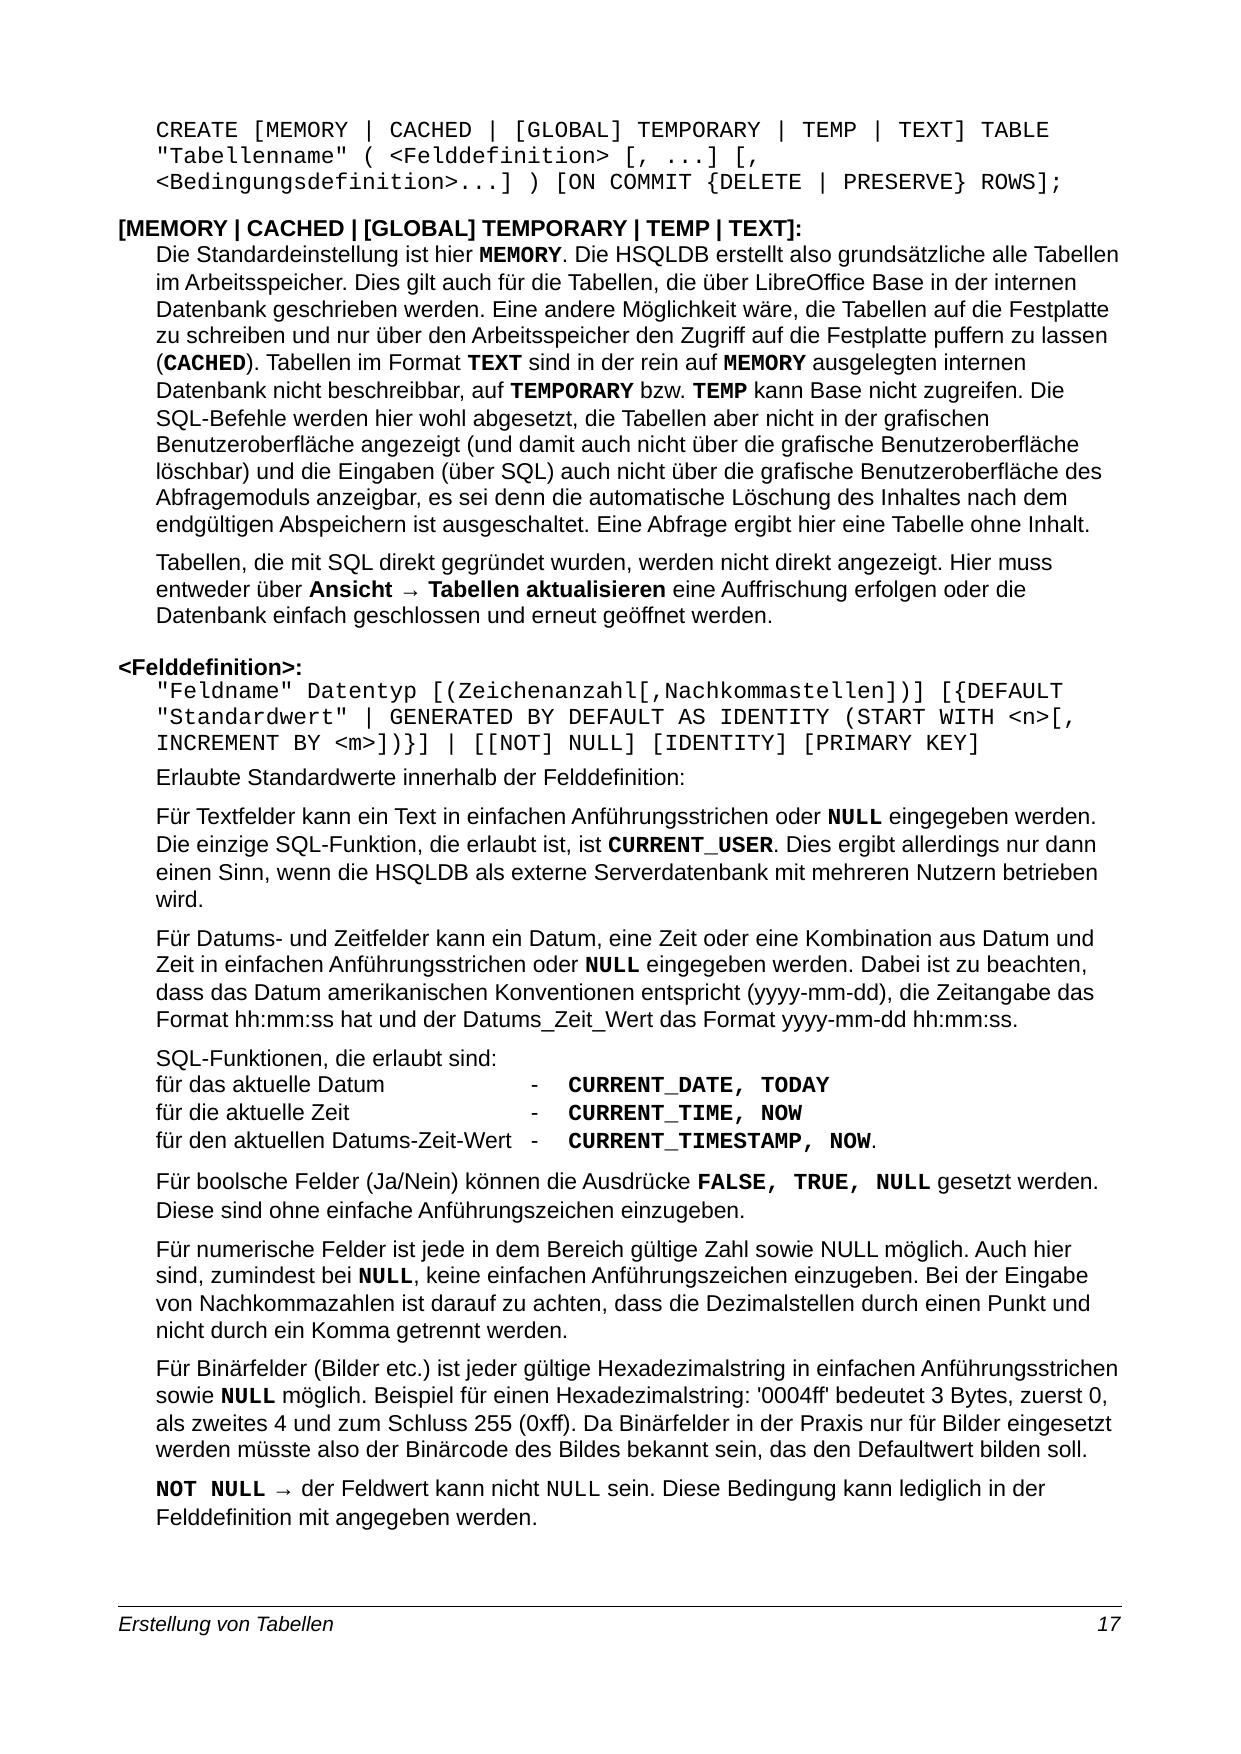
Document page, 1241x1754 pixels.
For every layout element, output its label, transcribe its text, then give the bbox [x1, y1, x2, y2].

text CREATE [MEMORY | CACHED | [GLOBAL] TEMPORARY | TEMP | TEXT] TABLE "Tabellenname" ( <Felddefinition> [, ...] [, <Bedingungsdefinition>...] ) [ON COMMIT {DELETE | PRESERVE} ROWS]; [156, 118, 1122, 196]
text Tabellen, die mit SQL direkt gegründet wurden, werden nicht direkt angezeigt. Hier muss entweder über Ansicht → Tabellen aktualisieren eine Auffrischung erfolgen oder die Datenbank einfach geschlossen und erneut geöffnet werden. [156, 549, 1122, 628]
text "Feldname" Datentyp [(Zeichenanzahl[,Nachkommastellen])] [{DEFAULT "Standardwert" | GENERATED BY DEFAULT AS IDENTITY (START WITH <n>[, INCREMENT BY <m>])}] | [[NOT] NULL] [IDENTITY] [PRIMARY KEY] [156, 680, 1122, 758]
text Erlaubte Standardwerte innerhalb der Felddefinition: [156, 764, 1122, 790]
text Für numerische Felder ist jede in dem Bereich gültige Zahl sowie NULL möglich. Auch hier sind, zumindest bei NULL, keine einfachen Anführungszeichen einzugeben. Bei der Eingabe von Nachkommazahlen ist darauf zu achten, dass die Dezimalstellen durch einen Punkt und nicht durch ein Komma getrennt werden. [156, 1236, 1122, 1343]
text Für Textfelder kann ein Text in einfachen Anführungsstrichen oder NULL eingegeben werden. Die einzige SQL-Funktion, die erlaubt ist, ist CURRENT_USER. Dies ergibt allerdings nur dann einen Sinn, wenn die HSQLDB als externe Serverdatenbank mit mehreren Nutzern betrieben wird. [156, 803, 1122, 912]
text NOT NULL → der Feldwert kann nicht NULL sein. Diese Bedingung kann lediglich in der Felddefinition mit angegeben werden. [156, 1475, 1122, 1530]
text Für Datums- und Zeitfelder kann ein Datum, eine Zeit oder eine Kombination aus Datum und Zeit in einfachen Anführungsstrichen oder NULL eingegeben werden. Dabei ist zu beachten, dass das Datum amerikanischen Konventionen entspricht (yyyy-mm-dd), die Zeitangabe das Format hh:mm:ss hat und der Datums_Zeit_Wert das Format yyyy-mm-dd hh:mm:ss. [156, 924, 1122, 1032]
list [MEMORY | CACHED | [GLOBAL] TEMPORARY | TEMP | TEXT]: [118, 215, 1122, 241]
list <Felddefinition>: [118, 653, 1122, 680]
text SQL-Funktionen, die erlaubt sind: für das aktuelle Datum - CURRENT_DATE, TODAY für die aktuelle Zeit - CURRENT_TIME, NOW für den aktuellen Datums-Zeit-Wert - CURRENT_TIMESTAMP, NOW. [156, 1044, 1122, 1156]
text Für Binärfelder (Bilder etc.) ist jeder gültige Hexadezimalstring in einfachen Anführungsstrichen sowie NULL möglich. Beispiel für einen Hexadezimalstring: '0004ff' bedeutet 3 Bytes, zuerst 0, als zweites 4 und zum Schluss 255 (0xff). Da Binärfelder in der Praxis nur für Bilder eingesetzt werden müsste also der Binärcode des Bildes bekannt sein, das den Defaultwert bilden soll. [156, 1355, 1122, 1463]
text Die Standardeinstellung ist hier MEMORY. Die HSQLDB erstellt also grundsätzliche alle Tabellen im Arbeitsspeicher. Dies gilt auch für die Tabellen, die über LibreOffice Base in der internen Datenbank geschrieben werden. Eine andere Möglichkeit wäre, die Tabellen auf die Festplatte zu schreiben und nur über den Arbeitsspeicher den Zugriff auf die Festplatte puffern zu lassen (CACHED). Tabellen im Format TEXT sind in der rein auf MEMORY ausgelegten internen Datenbank nicht beschreibbar, auf TEMPORARY bzw. TEMP kann Base nicht zugreifen. Die SQL-Befehle werden hier wohl abgesetzt, die Tabellen aber nicht in der grafischen Benutzeroberfläche angezeigt (und damit auch nicht über die grafische Benutzeroberfläche löschbar) und die Eingaben (über SQL) auch nicht über die grafische Benutzeroberfläche des Abfragemoduls anzeigbar, es sei denn die automatische Löschung des Inhaltes nach dem endgültigen Abspeichern ist ausgeschaltet. Eine Abfrage ergibt hier eine Tabelle ohne Inhalt. [156, 241, 1122, 537]
text Für boolsche Felder (Ja/Nein) können die Ausdrücke FALSE, TRUE, NULL gesetzt werden. Diese sind ohne einfache Anführungszeichen einzugeben. [156, 1168, 1122, 1223]
